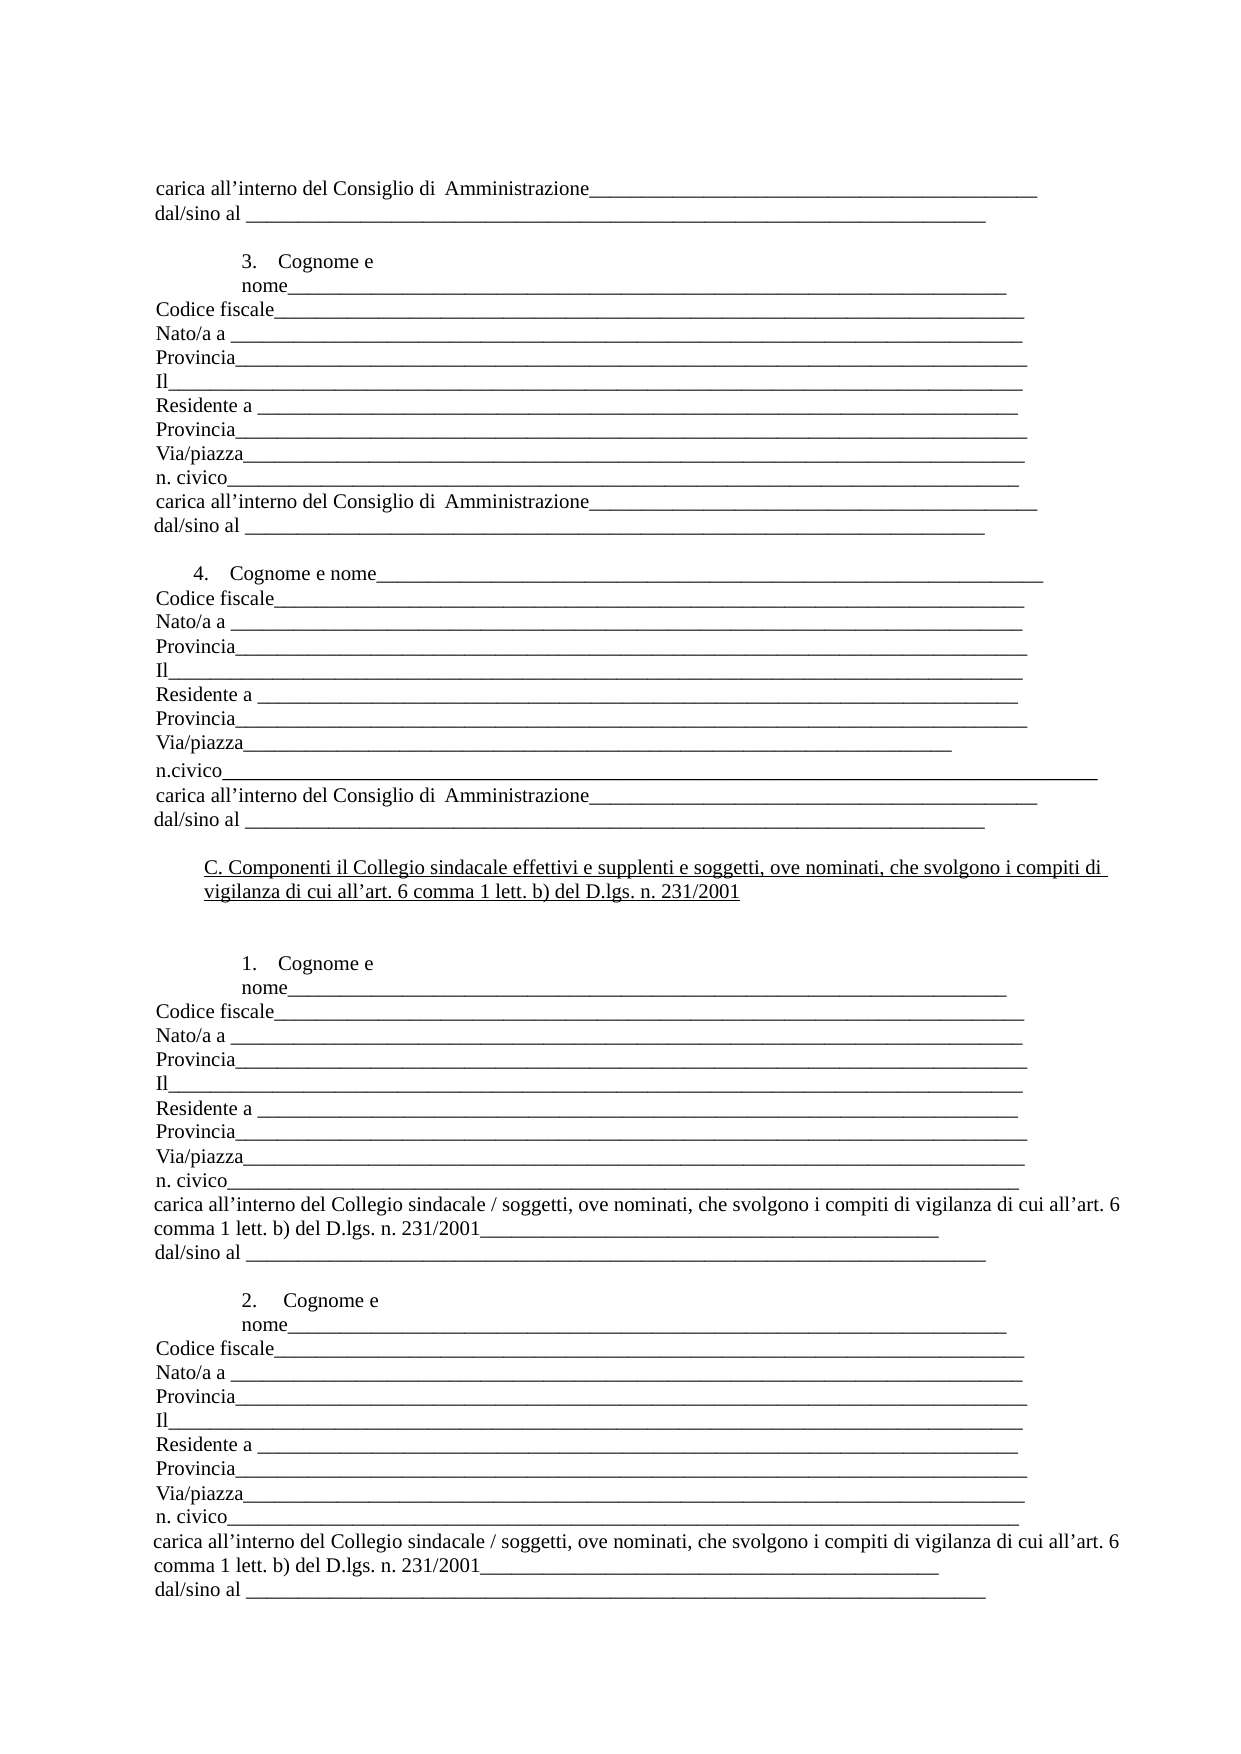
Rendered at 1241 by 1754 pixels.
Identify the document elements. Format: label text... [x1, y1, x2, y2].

list Provincia____________________________________________________________________________ [118, 633, 1122, 658]
list Nato/a a ____________________________________________________________________________ [118, 1360, 1122, 1384]
list Provincia____________________________________________________________________________ [118, 1047, 1122, 1071]
list Nato/a a ____________________________________________________________________________ [118, 321, 1122, 345]
list Via/piazza___________________________________________________________________________ [118, 1143, 1122, 1168]
list Provincia____________________________________________________________________________ [118, 706, 1122, 730]
list carica all’interno del Consiglio di Amministrazione___________________________________________ [118, 176, 1122, 200]
list Il__________________________________________________________________________________ [118, 1071, 1122, 1095]
list Via/piazza___________________________________________________________________________ [118, 441, 1122, 465]
list Provincia____________________________________________________________________________ [118, 345, 1122, 369]
list Residente a _________________________________________________________________________ [118, 1095, 1122, 1119]
list Il__________________________________________________________________________________ [118, 1408, 1122, 1432]
list Residente a _________________________________________________________________________ [118, 1432, 1122, 1456]
list carica all’interno del Collegio sindacale / soggetti, ove nominati, che svolgono i compiti di vigilanza di cui all’art. 6 comma 1 lett. b) del D.lgs. n. 231/2001____________________________________________ [148, 1528, 1122, 1577]
list Codice fiscale________________________________________________________________________ [118, 1336, 1122, 1360]
list Codice fiscale________________________________________________________________________ [118, 297, 1122, 321]
list Nato/a a ____________________________________________________________________________ [118, 609, 1122, 633]
list carica all’interno del Collegio sindacale / soggetti, ove nominati, che svolgono i compiti di vigilanza di cui all’art. 6 comma 1 lett. b) del D.lgs. n. 231/2001____________________________________________ [153, 1192, 1122, 1240]
list Residente a _________________________________________________________________________ [118, 393, 1122, 417]
list dal/sino al _______________________________________________________________________ [118, 1577, 1122, 1601]
list Provincia____________________________________________________________________________ [118, 1384, 1122, 1408]
list carica all’interno del Consiglio di Amministrazione___________________________________________ [118, 783, 1122, 807]
list n. civico____________________________________________________________________________ [118, 465, 1122, 489]
list dal/sino al _______________________________________________________________________ [118, 1240, 1122, 1264]
list Codice fiscale________________________________________________________________________ [118, 999, 1122, 1023]
list Via/piazza___________________________________________________________________________ [118, 1480, 1122, 1504]
list Nato/a a ____________________________________________________________________________ [118, 1023, 1122, 1047]
list Provincia____________________________________________________________________________ [118, 1119, 1122, 1143]
list 3. Cognome e nome_____________________________________________________________________ [241, 248, 1122, 297]
list n. civico____________________________________________________________________________ [118, 1504, 1122, 1528]
list Codice fiscale________________________________________________________________________ [118, 585, 1122, 609]
list Il__________________________________________________________________________________ [118, 369, 1122, 393]
list 1. Cognome e nome_____________________________________________________________________ [241, 951, 1122, 999]
list Il__________________________________________________________________________________ [118, 658, 1122, 682]
list carica all’interno del Consiglio di Amministrazione___________________________________________ [118, 489, 1122, 513]
list C. Componenti il Collegio sindacale effettivi e supplenti e soggetti, ove nominati, che svolgono i compiti di vigilanza di cui all’art. 6 comma 1 lett. b) del D.lgs. n. 231/2001 [204, 855, 1122, 903]
list 2. Cognome e nome_____________________________________________________________________ [241, 1288, 1122, 1336]
list dal/sino al _______________________________________________________________________ [153, 807, 1122, 831]
list dal/sino al _______________________________________________________________________ [118, 200, 1122, 224]
list n. civico____________________________________________________________________________ [118, 1168, 1122, 1192]
list 4. Cognome e nome________________________________________________________________ [193, 561, 1122, 585]
list n.civico______________________________________________________________________ [118, 754, 1122, 783]
list Residente a _________________________________________________________________________ [118, 682, 1122, 706]
list Via/piazza____________________________________________________________________ [118, 730, 1122, 754]
list Provincia____________________________________________________________________________ [118, 1456, 1122, 1480]
list dal/sino al _______________________________________________________________________ [153, 513, 1122, 537]
list Provincia____________________________________________________________________________ [118, 417, 1122, 441]
